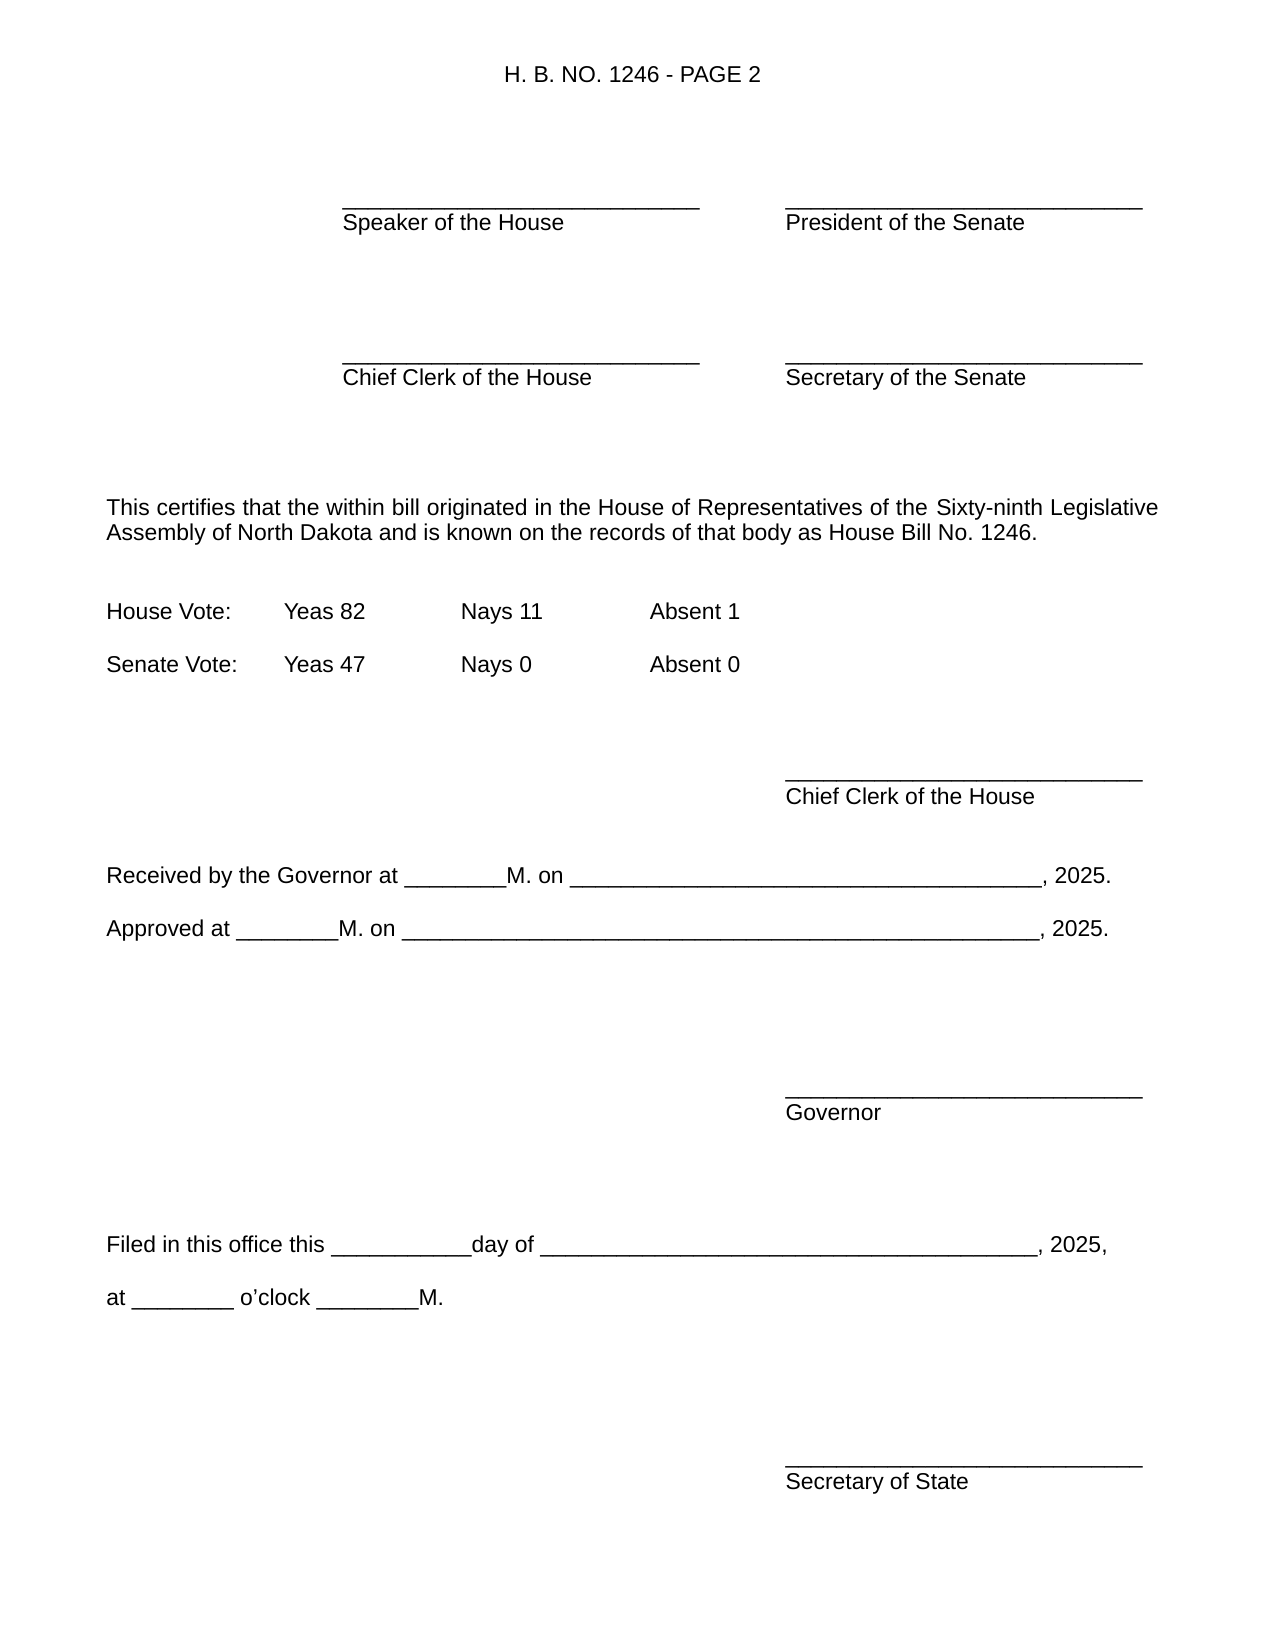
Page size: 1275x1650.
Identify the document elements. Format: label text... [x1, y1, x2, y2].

text Chief Clerk of the House [106, 783, 1158, 809]
text ____________________________ ____________________________ [106, 186, 1158, 211]
text This certifies that the within bill originated in the House of Representatives of the Sixty-ninth Legislative Assembly of North Dakota and is known on the records of that body as House Bill No. 1246. [106, 496, 1158, 546]
text at ________ o’clock ________M. [106, 1283, 1158, 1310]
text House Vote: Yeas 82 Nays 11 Absent 1 [106, 598, 1158, 625]
text Received by the Governor at ________M. on _____________________________________, 2025. [106, 862, 1158, 888]
text ____________________________ [106, 1073, 1158, 1099]
text Secretary of State [106, 1468, 1158, 1494]
text Approved at ________M. on __________________________________________________, 2025. [106, 914, 1158, 941]
text ____________________________ [106, 756, 1158, 783]
text Governor [106, 1099, 1158, 1125]
text Filed in this office this ___________day of _______________________________________, 2025, [106, 1231, 1158, 1257]
text ____________________________ [106, 1442, 1158, 1468]
text Senate Vote: Yeas 47 Nays 0 Absent 0 [106, 651, 1158, 677]
text Chief Clerk of the House Secretary of the Senate [106, 366, 1158, 391]
text ____________________________ ____________________________ [106, 341, 1158, 366]
text Speaker of the House President of the Senate [106, 211, 1158, 236]
